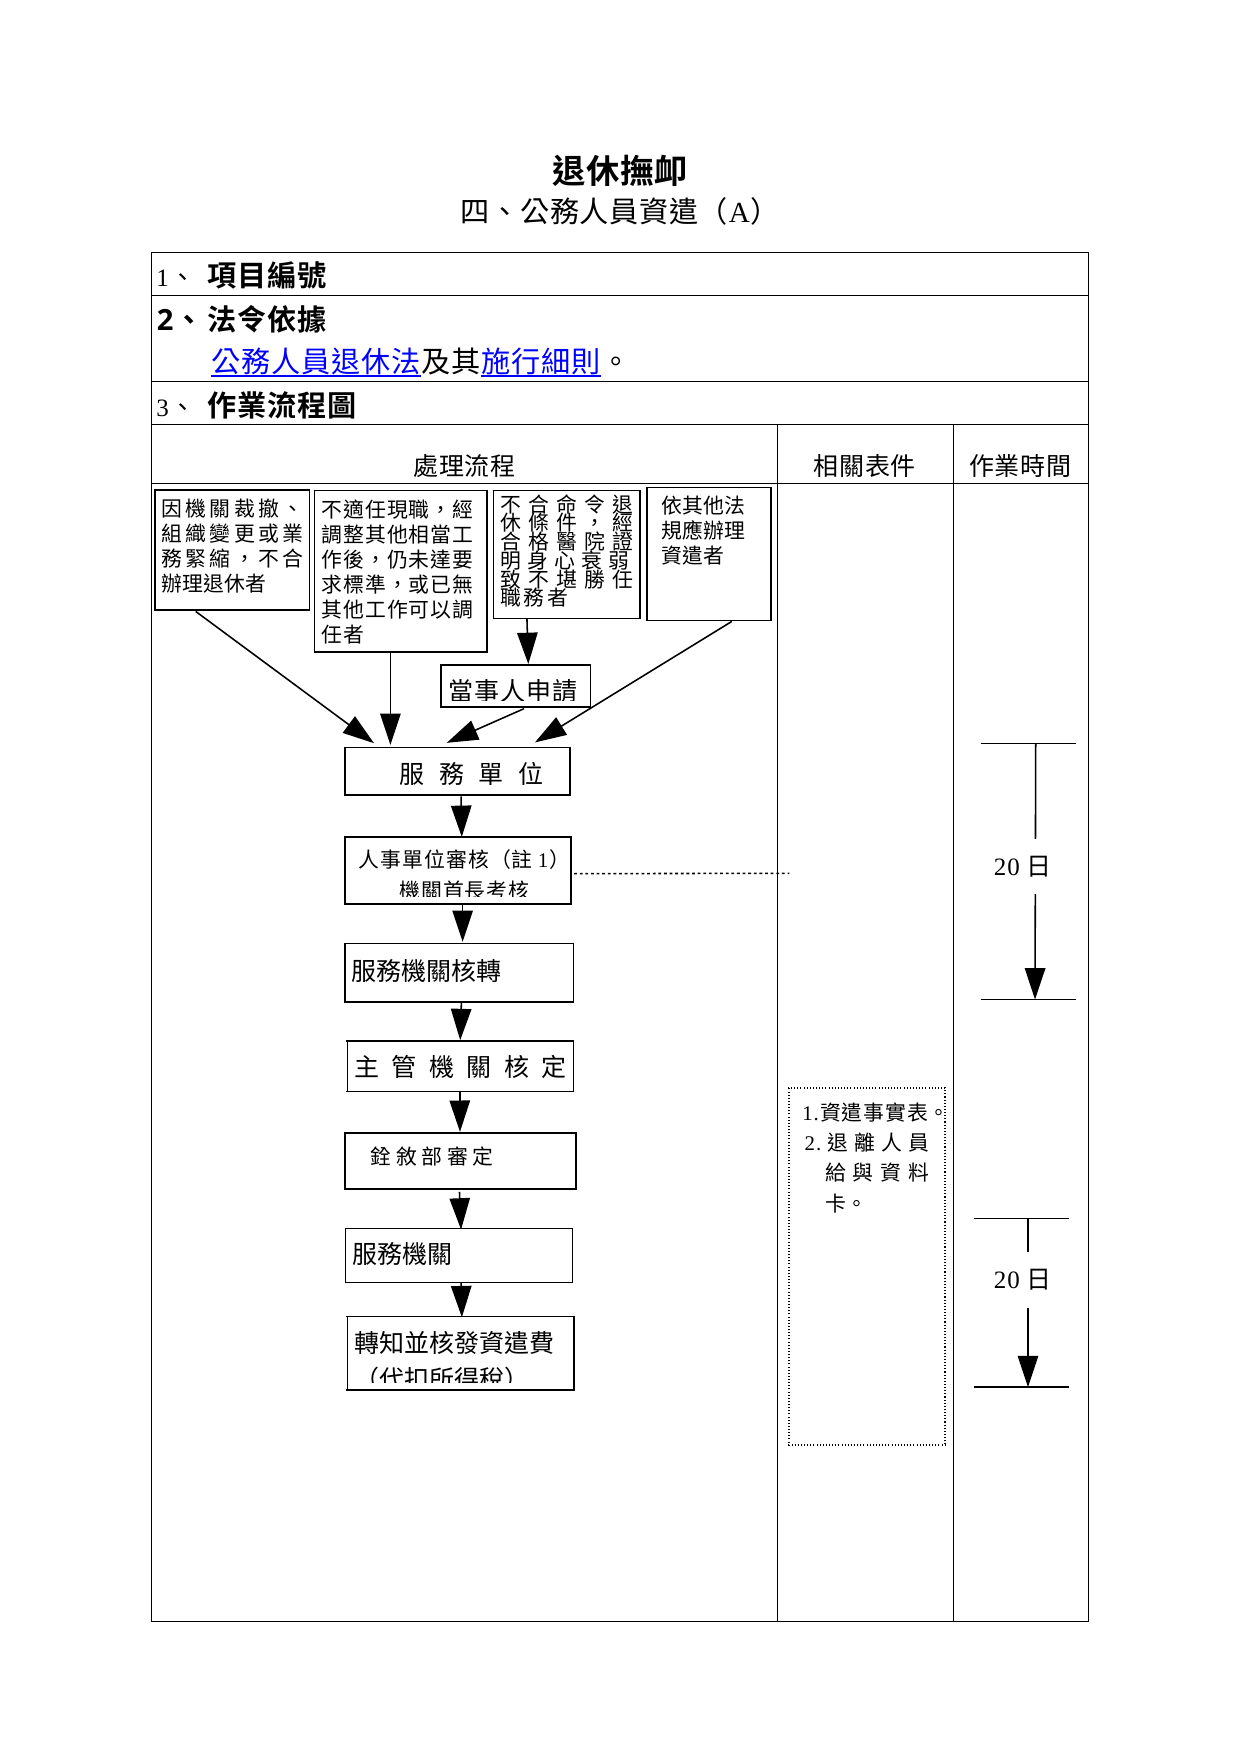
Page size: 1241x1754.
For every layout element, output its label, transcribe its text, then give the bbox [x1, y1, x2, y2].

table_cell 作業流程圖 [152, 382, 1088, 424]
table_cell 處理流程 [152, 425, 777, 482]
table_cell [152, 484, 777, 1621]
table_cell 相關表件 [778, 425, 953, 482]
table_cell [778, 484, 953, 1621]
text 退休撫卹 [89, 127, 1152, 189]
text 四、公務人員資遣（A） [89, 189, 1152, 231]
table_cell 作業時間 [954, 425, 1088, 482]
table_cell [954, 484, 1088, 1621]
table_cell 法令依據 公務人員退休法及其施行細則。 [152, 296, 1088, 381]
table_header 項目編號 [152, 253, 1088, 295]
